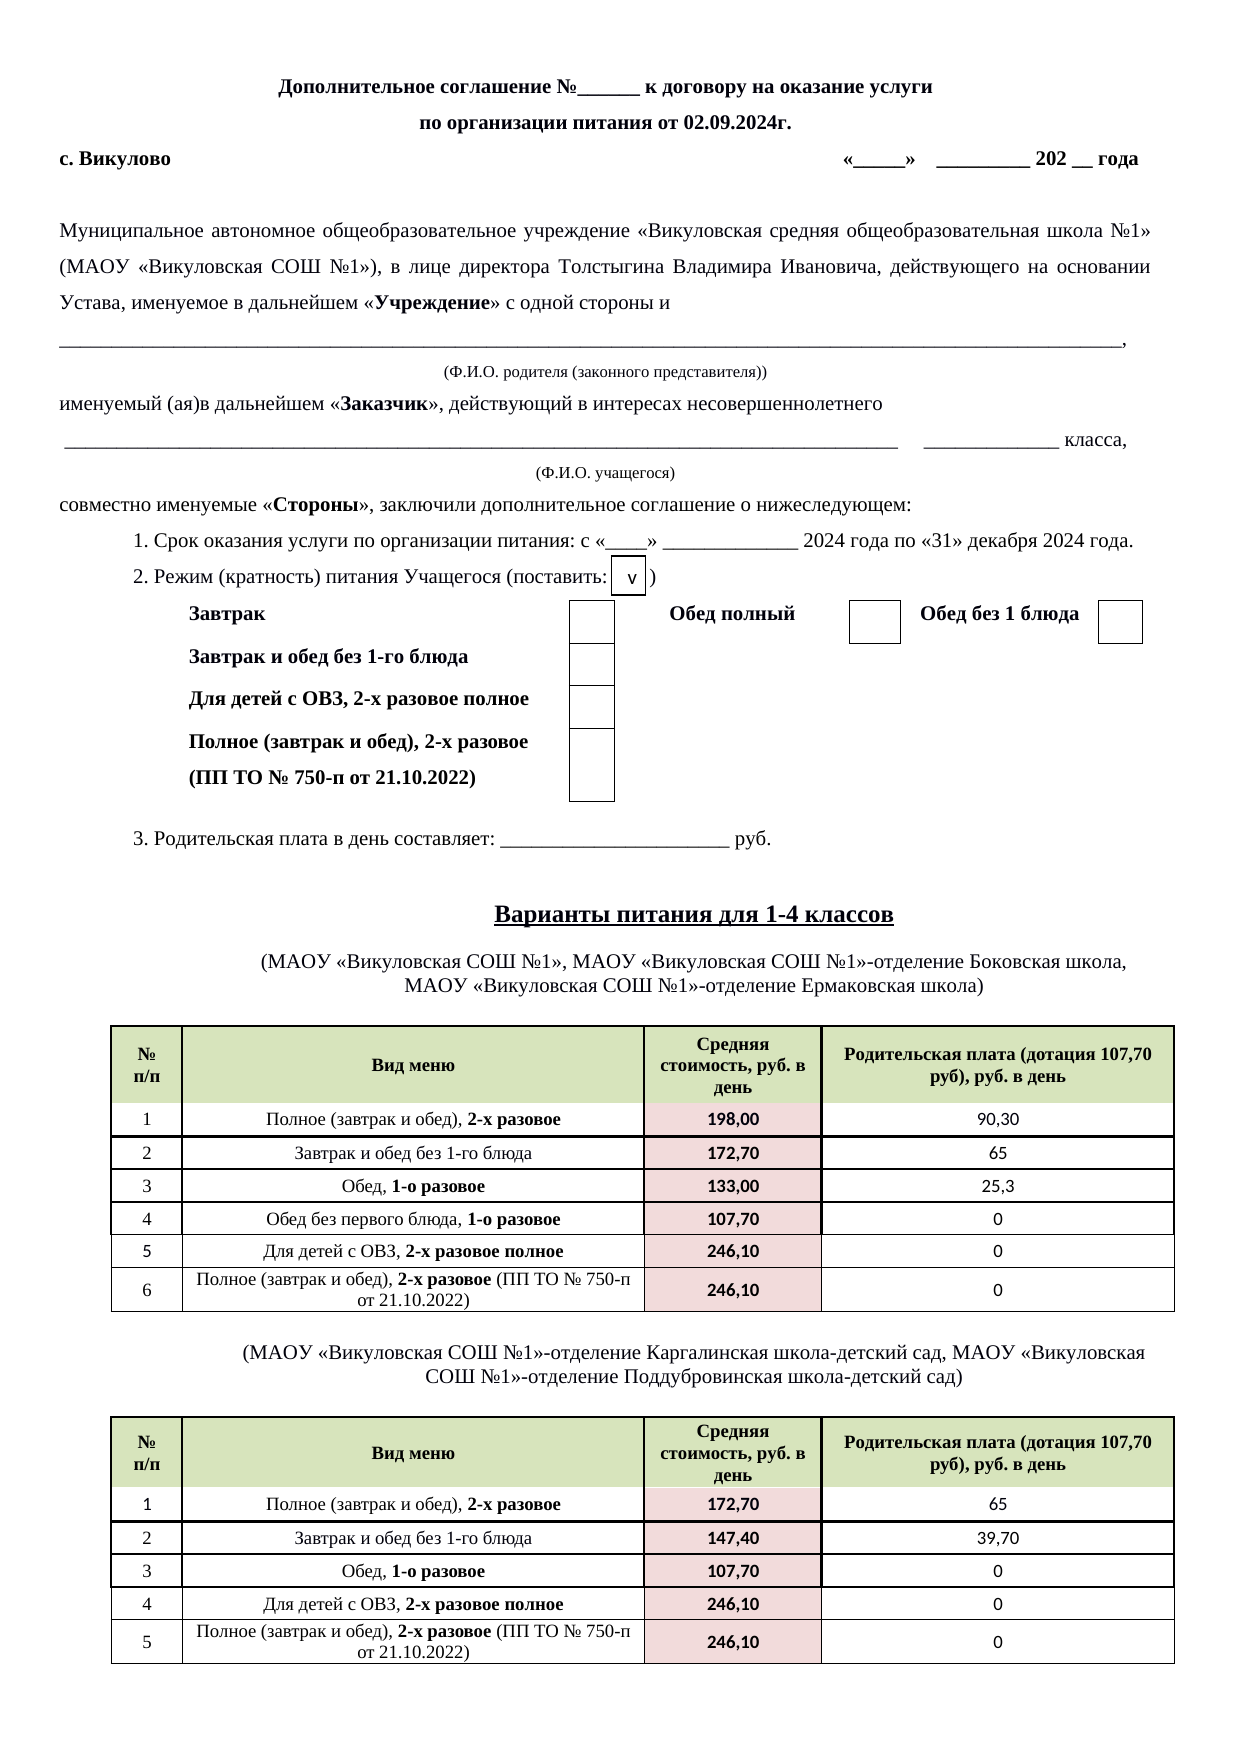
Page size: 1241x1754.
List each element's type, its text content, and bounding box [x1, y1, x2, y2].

table_header Обед полный [615, 600, 849, 642]
table_cell [901, 643, 1099, 685]
table_cell 65 [823, 1488, 1173, 1520]
table_cell 0 [823, 1555, 1173, 1586]
table_cell 0 [823, 1203, 1173, 1234]
table_header Обед без 1 блюда [901, 600, 1098, 642]
table_header [570, 601, 614, 642]
table_cell 65 [823, 1138, 1173, 1168]
table_cell [1099, 728, 1143, 801]
table_cell Завтрак и обед без 1-го блюда [183, 1138, 643, 1168]
text ) [646, 564, 1152, 588]
table_cell 246,10 [645, 1620, 821, 1663]
table_cell [850, 728, 901, 801]
table_cell [850, 644, 901, 685]
table_cell 5 [112, 1620, 182, 1663]
table_cell 2 [112, 1138, 181, 1168]
table_cell 198,00 [645, 1103, 820, 1135]
table_cell 0 [822, 1620, 1174, 1663]
text 2. Режим (кратность) питания Учащегося (поставить: [59, 564, 611, 588]
table_header № п/п [112, 1027, 181, 1103]
table_cell 4 [112, 1203, 181, 1234]
text 1. Срок оказания услуги по организации питания: с «____» _____________ 2024 года по «31» декабря 2024 года. [59, 528, 1152, 552]
table_header Родительская плата (дотация 107,70 руб), руб. в день [823, 1418, 1173, 1487]
table_header Средняя стоимость, руб. в день [645, 1418, 820, 1487]
table_cell Обед, 1-о разовое [183, 1555, 643, 1586]
table_cell Полное (завтрак и обед), 2-х разовое [183, 1103, 643, 1135]
text совместно именуемые «Стороны», заключили дополнительное соглашение о нижеследующем: [59, 492, 1152, 516]
table_cell Завтрак и обед без 1-го блюда [68, 643, 569, 685]
text по организации питания от 02.09.2024г. [59, 110, 1152, 134]
table_cell 3 [112, 1555, 181, 1586]
table_cell Для детей с ОВЗ, 2-х разовое полное [68, 685, 569, 728]
table_header [850, 601, 900, 642]
text (Ф.И.О. родителя (законного представителя)) [59, 362, 1152, 381]
table_cell [615, 643, 849, 685]
text (МАОУ «Викуловская СОШ №1», МАОУ «Викуловская СОШ №1»-отделение Боковская школа, МАОУ «Викуловская СОШ №1»-отделение Ермаковская школа) [236, 949, 1152, 997]
text Дополнительное соглашение №______ к договору на оказание услуги [59, 74, 1152, 98]
table_cell [901, 728, 1099, 801]
text ________________________________________________________________________________ _____________ класса, [59, 427, 1152, 451]
text Муниципальное автономное общеобразовательное учреждение «Викуловская средняя общеобразовательная школа №1» (МАОУ «Викуловская СОШ №1»), в лице директора Толстыгина Владимира Ивановича, действующего на основании Устава, именуемое в дальнейшем «Учреждение» с одной стороны и [59, 218, 1152, 314]
table_cell 246,10 [645, 1588, 821, 1619]
table_cell 4 [112, 1588, 182, 1619]
table_cell 2 [112, 1523, 181, 1553]
table_cell [570, 686, 614, 728]
table_cell 0 [822, 1268, 1174, 1311]
text (МАОУ «Викуловская СОШ №1»-отделение Каргалинская школа-детский сад, МАОУ «Викуловская СОШ №1»-отделение Поддубровинская школа-детский сад) [236, 1340, 1152, 1388]
table_cell [901, 685, 1099, 728]
table_cell 133,00 [645, 1170, 820, 1201]
table_cell 246,10 [645, 1235, 821, 1267]
table_header [1099, 601, 1142, 642]
table_cell 107,70 [645, 1203, 820, 1234]
table_cell 1 [112, 1103, 181, 1135]
table_cell [850, 685, 901, 728]
table_cell 6 [112, 1268, 182, 1311]
table_header Вид меню [183, 1418, 643, 1487]
table_cell 5 [112, 1235, 182, 1267]
table_cell 172,70 [645, 1138, 820, 1168]
text ______________________________________________________________________________________________________, [59, 326, 1152, 350]
table_cell 3 [112, 1170, 181, 1201]
table_cell 25,3 [823, 1170, 1173, 1201]
text именуемый (ая)в дальнейшем «Заказчик», действующий в интересах несовершеннолетнего [59, 391, 1152, 415]
table_cell 172,70 [645, 1488, 820, 1520]
table_cell Завтрак и обед без 1-го блюда [183, 1523, 643, 1553]
table_header Завтрак [68, 600, 569, 642]
table_cell [570, 644, 614, 685]
table_header Вид меню [183, 1027, 643, 1103]
table_cell [570, 729, 614, 801]
text с. Викулово «_____» _________ 202 __ года [59, 146, 1152, 170]
table_cell 39,70 [823, 1523, 1173, 1553]
table_header Средняя стоимость, руб. в день [645, 1027, 820, 1103]
table_cell [615, 685, 849, 728]
table_header Родительская плата (дотация 107,70 руб), руб. в день [823, 1027, 1173, 1103]
text Варианты питания для 1-4 классов [236, 899, 1152, 928]
table_cell 1 [112, 1488, 181, 1520]
table_cell Обед, 1-о разовое [183, 1170, 643, 1201]
table_cell Полное (завтрак и обед), 2-х разовое (ПП ТО № 750-п от 21.10.2022) [68, 728, 569, 801]
table_cell [1099, 685, 1143, 728]
table_cell Полное (завтрак и обед), 2-х разовое (ПП ТО № 750-п от 21.10.2022) [183, 1620, 644, 1663]
table_cell 0 [822, 1588, 1174, 1619]
table_cell 90,30 [823, 1103, 1173, 1135]
table_cell Для детей с ОВЗ, 2-х разовое полное [183, 1588, 644, 1619]
table_cell 147,40 [645, 1523, 820, 1553]
table_cell [1099, 644, 1143, 685]
text (Ф.И.О. учащегося) [59, 463, 1152, 482]
table_cell Полное (завтрак и обед), 2-х разовое (ПП ТО № 750-п от 21.10.2022) [183, 1268, 644, 1311]
table_cell 0 [822, 1235, 1174, 1267]
table_cell Обед без первого блюда, 1-о разовое [183, 1203, 643, 1234]
table_header № п/п [112, 1418, 181, 1487]
table_cell 246,10 [645, 1268, 821, 1311]
table_cell Для детей с ОВЗ, 2-х разовое полное [183, 1235, 644, 1267]
table_cell Полное (завтрак и обед), 2-х разовое [183, 1488, 643, 1520]
table_cell [615, 728, 849, 801]
table_cell 107,70 [645, 1555, 820, 1586]
text 3. Родительская плата в день составляет: ______________________ руб. [59, 826, 1152, 850]
